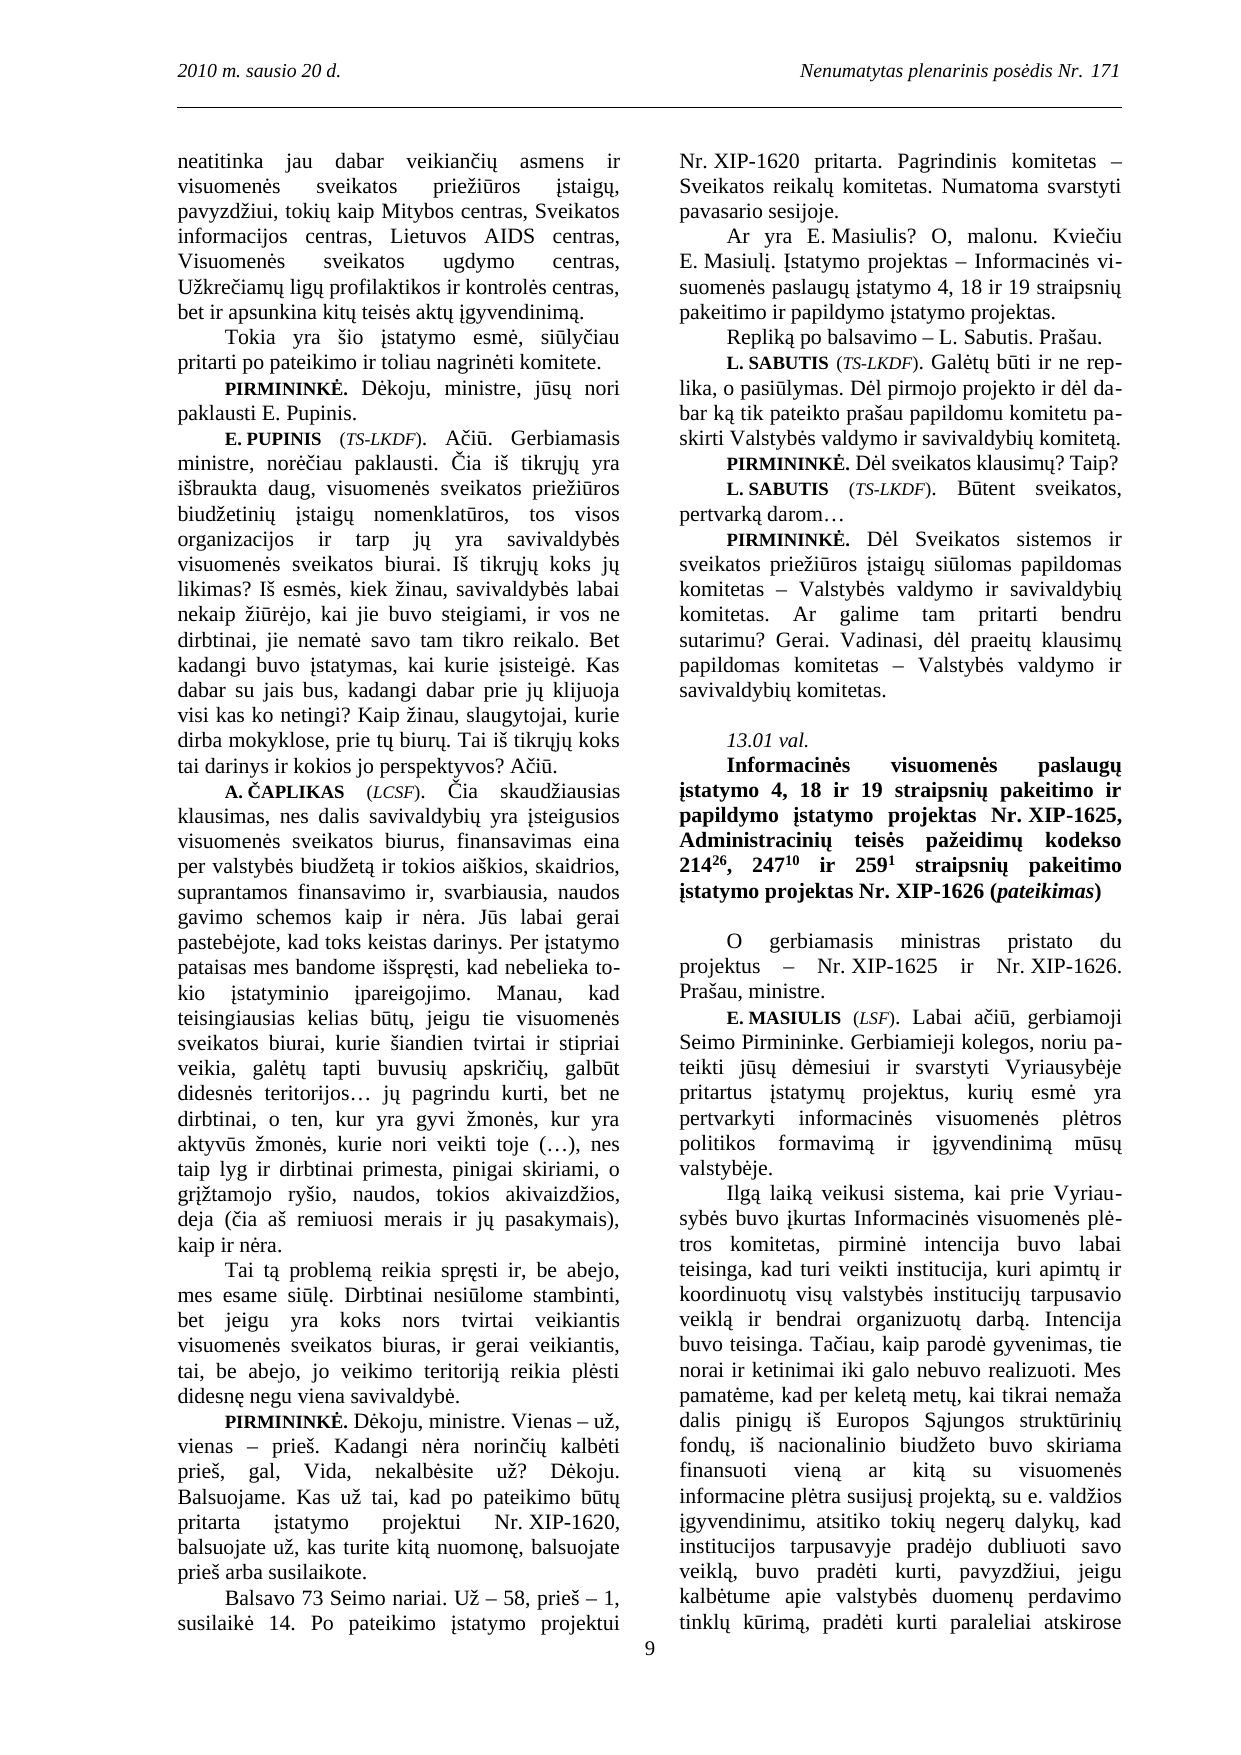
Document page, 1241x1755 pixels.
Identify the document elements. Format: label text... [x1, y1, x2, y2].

text E. PUPINIS (TS-LKDF). Ačiū. Gerbiamasis ministre, norėčiau paklausti. Čia iš tikrųjų yra išbrau­kta daug, visuomenės sveikatos priežiūros biu­­džetinių įstaigų nomenklatūros, tos visos organizacijos ir tarp jų yra savivaldybės visuomenės sveikatos biurai. Iš tikrųjų koks jų likimas? Iš esmės, kiek žinau, savivaldybės labai nekaip žiū­rėjo, kai jie buvo steigiami, ir vos ne dirbtinai, jie nematė savo tam tikro reikalo. Bet kadangi buvo įstatymas, kai kurie įsisteigė. Kas dabar su jais bus, kadangi dabar prie jų klijuoja visi kas ko netingi? Kaip žinau, slaugytojai, kurie dirba mokyklose, prie tų biurų. Tai iš tikrųjų koks tai darinys ir kokios jo perspektyvos? Ačiū. [177, 425, 620, 778]
text Tokia yra šio įstatymo esmė, siūlyčiau pritarti po pateikimo ir toliau nagrinėti komitete. [177, 324, 620, 374]
text O gerbiamasis ministras pristato du projektus – Nr. XIP-1625 ir Nr. XIP-1626. Prašau, ministre. [679, 928, 1122, 1004]
text PIRMININKĖ. Dėl Sveikatos sistemos ir svei­katos priežiūros įstaigų siūlomas papildomas komitetas – Valstybės valdymo ir savivaldybių komitetas. Ar galime tam pritarti bendru sutarimu? Gerai. Vadinasi, dėl praeitų klausimų papildomas komitetas – Valstybės valdymo ir savivaldybių komitetas. [679, 526, 1122, 702]
text Informacinės visuomenės paslaugų įstatymo 4, 18 ir 19 straipsnių pakeitimo ir papildymo įstatymo projektas Nr. XIP-1625, Administracinių teisės pažeidimų kodekso 21426, 24710 ir 2591 straipsnių pakeitimo įstatymo projektas Nr. XIP-1626 (pateikimas) [679, 752, 1122, 903]
text PIRMININKĖ. Dėl sveikatos klausimų? Taip? [679, 450, 1122, 475]
text neatitinka jau dabar veikiančių asmens ir visuomenės sveikatos priežiūros įstaigų, pavyzdžiui, tokių kaip Mitybos centras, Sveikatos informacijos centras, Lietuvos AIDS centras, Visuomenės sveikatos ugdymo centras, Užkrečiamų ligų profilaktikos ir kontrolės centras, bet ir apsunkina kitų teisės aktų įgyvendinimą. [177, 148, 620, 324]
text 13.01 val. [726, 727, 1122, 752]
text Ilgą laiką veikusi sistema, kai prie Vyriau­sybės buvo įkurtas Informacinės visuomenės plė­tros komitetas, pirminė intencija buvo labai teisinga, kad turi veikti institucija, kuri apimtų ir koordinuotų visų valstybės institucijų tarpusavio veiklą ir bendrai organizuotų darbą. Intencija buvo teisinga. Tačiau, kaip parodė gyvenimas, tie no­rai ir ketinimai iki galo nebuvo realizuoti. Mes pamatėme, kad per keletą metų, kai tikrai nemaža dalis pinigų iš Europos Sąjungos struktūrinių fondų, iš nacionalinio biudžeto buvo skiriama finansuoti vie­ną ar kitą su visuomenės informacine plė­tra su­sijusį projektą, su e. valdžios įgyvendinimu, atsitiko tokių negerų dalykų, kad institucijos tarpusavyje pradėjo dubliuoti savo veiklą, buvo pradėti kurti, pavyzdžiui, jeigu kalbėtume apie valstybės duomenų perdavimo tinklų kūrimą, pradėti kurti paraleliai atskirose [679, 1180, 1122, 1634]
text Nr. XIP-1620 pritarta. Pagrindinis komitetas – Sveikatos reikalų komitetas. Numatoma svarstyti pavasario sesijoje. [679, 148, 1122, 223]
text E. MASIULIS (LSF). Labai ačiū, gerbiamoji Seimo Pirmininke. Gerbiamieji kolegos, noriu pa­teikti jūsų dėmesiui ir svarstyti Vyriausybėje pritartus įstatymų projektus, kurių esmė yra pertvarkyti informacinės visuomenės plėtros politikos for­mavimą ir įgyvendinimą mūsų valstybėje. [679, 1004, 1122, 1180]
text Repliką po balsavimo – L. Sabutis. Prašau. [679, 324, 1122, 349]
text PIRMININKĖ. Dėkoju, ministre. Vienas – už, vienas – prieš. Kadangi nėra norinčių kalbėti prieš, gal, Vida, nekalbėsite už? Dėkoju. Balsuojame. Kas už tai, kad po pateikimo būtų pritarta įstatymo projektui Nr. XIP-1620, balsuojate už, kas turite kitą nuomonę, balsuojate prieš arba susilaikote. [177, 1408, 620, 1584]
text Balsavo 73 Seimo nariai. Už – 58, prieš – 1, susilaikė 14. Po pateikimo įstatymo projektui [177, 1584, 620, 1635]
text Tai tą problemą reikia spręsti ir, be abejo, mes esame siūlę. Dirbtinai nesiūlome stambinti, bet jeigu yra koks nors tvirtai veikiantis visuomenės sveikatos biuras, ir gerai veikiantis, tai, be abejo, jo veikimo teritoriją reikia plėsti didesnę ne­gu viena savivaldybė. [177, 1257, 620, 1408]
text A. ČAPLIKAS (LCSF). Čia skaudžiausias klausimas, nes dalis savivaldybių yra įsteigusios visuomenės sveikatos biurus, finansavimas eina per valstybės biudžetą ir tokios aiškios, skaidrios, suprantamos finansavimo ir, svarbiausia, naudos gavimo schemos kaip ir nėra. Jūs labai gerai pastebėjote, kad toks keistas darinys. Per įstatymo pataisas mes bandome išspręsti, kad nebelieka to­kio įstatyminio įpareigojimo. Manau, kad teisingiausias kelias būtų, jeigu tie visuomenės sveikatos biurai, kurie šiandien tvirtai ir stipriai veikia, galėtų tapti buvusių apskričių, galbūt didesnės teritorijos… jų pagrindu kurti, bet ne dirbtinai, o ten, kur yra gyvi žmonės, kur yra aktyvūs žmonės, kurie nori veikti toje (…), nes taip lyg ir dirbtinai primesta, pinigai skiriami, o grįžtamojo ryšio, nau­­dos, tokios akivaizdžios, deja (čia aš remiuosi merais ir jų pasakymais), kaip ir nėra. [177, 778, 620, 1257]
text Ar yra E. Masiulis? O, malonu. Kviečiu E. Masiulį. Įstatymo projektas – Informacinės vi­suomenės paslaugų įstatymo 4, 18 ir 19 straipsnių pakeitimo ir papildymo įstatymo projektas. [679, 223, 1122, 324]
text L. SABUTIS (TS-LKDF). Būtent sveikatos, pertvarką darom… [679, 475, 1122, 526]
text PIRMININKĖ. Dėkoju, ministre, jūsų nori paklausti E. Pupinis. [177, 374, 620, 425]
text L. SABUTIS (TS-LKDF). Galėtų būti ir ne rep­lika, o pasiūlymas. Dėl pirmojo projekto ir dėl da­bar ką tik pateikto prašau papildomu komitetu pa­skirti Valstybės valdymo ir savivaldybių komitetą. [679, 349, 1122, 450]
